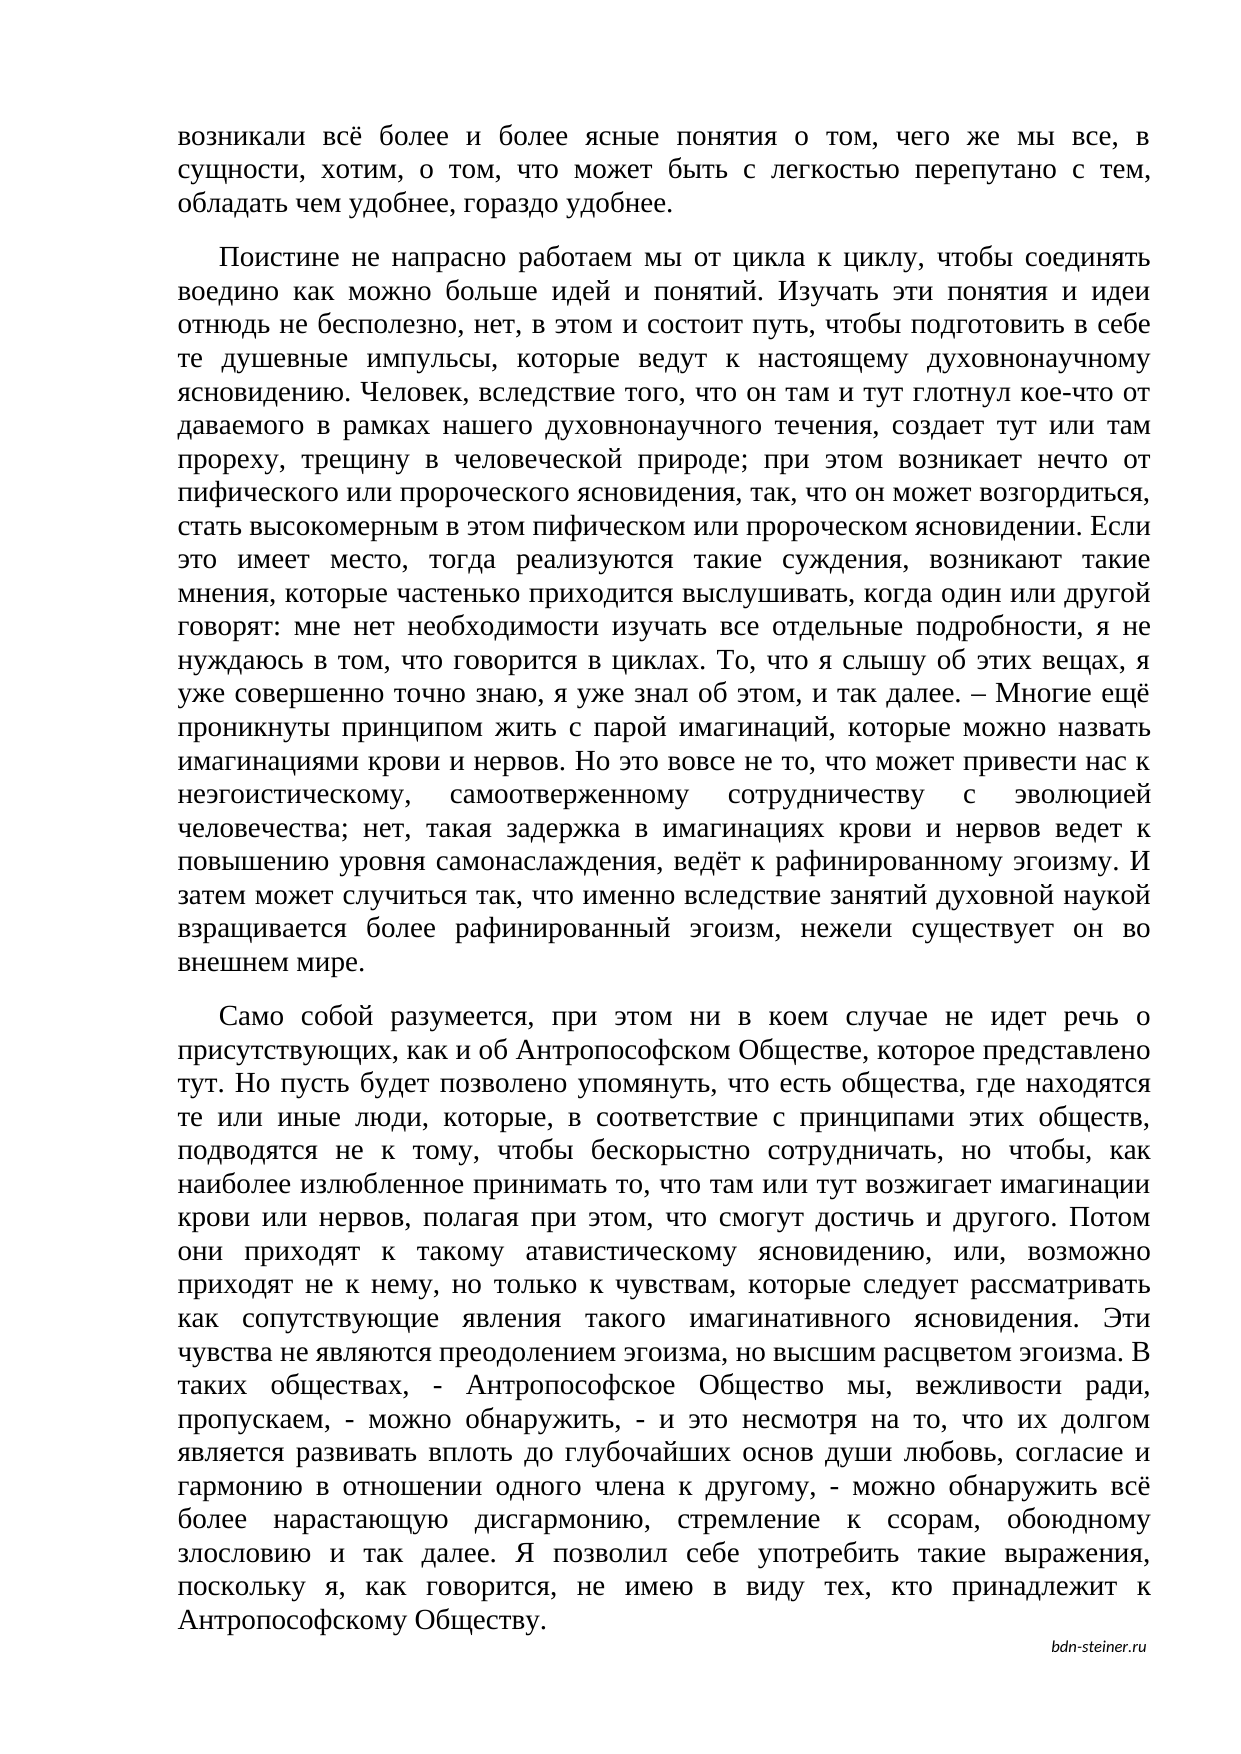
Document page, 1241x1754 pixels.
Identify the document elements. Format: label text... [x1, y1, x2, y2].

text Поистине не напрасно работаем мы от цикла к циклу, чтобы соединять воедино как можно больше идей и понятий. Изучать эти понятия и идеи отнюдь не бесполезно, нет, в этом и состоит путь, чтобы подготовить в себе те душевные импульсы, которые ведут к настоящему духовнонаучному ясновидению. Человек, вследствие того, что он там и тут глотнул кое-что от даваемого в рамках нашего духовнонаучного течения, создает тут или там прореху, трещину в человеческой природе; при этом возникает нечто от пифического или пророческого ясновидения, так, что он может возгордиться, стать высокомерным в этом пифическом или пророческом ясновидении. Если это имеет место, тогда реализуются такие суждения, возникают такие мнения, которые частенько приходится выслушивать, когда один или другой говорят: мне нет необходимости изучать все отдельные подробности, я не нуждаюсь в том, что говорится в циклах. То, что я слышу об этих вещах, я уже совершенно точно знаю, я уже знал об этом, и так далее. – Многие ещё проникнуты принципом жить с парой имагинаций, которые можно назвать имагинациями крови и нервов. Но это вовсе не то, что может привести нас к неэгоистическому, самоотверженному сотрудничеству с эволюцией человечества; нет, такая задержка в имагинациях крови и нервов ведет к повышению уровня самонаслаждения, ведёт к рафинированному эгоизму. И затем может случиться так, что именно вследствие занятий духовной наукой взращивается более рафинированный эгоизм, нежели существует он во внешнем мире. [177, 239, 1152, 977]
text Само собой разумеется, при этом ни в коем случае не идет речь о присутствующих, как и об Антропософском Обществе, которое представлено тут. Но пусть будет позволено упомянуть, что есть общества, где находятся те или иные люди, которые, в соответствие с принципами этих обществ, подводятся не к тому, чтобы бескорыстно сотрудничать, но чтобы, как наиболее излюбленное принимать то, что там или тут возжигает имагинации крови или нервов, полагая при этом, что смогут достичь и другого. Потом они приходят к такому атавистическому ясновидению, или, возможно приходят не к нему, но только к чувствам, которые следует рассматривать как сопутствующие явления такого имагинативного ясновидения. Эти чувства не являются преодолением эгоизма, но высшим расцветом эгоизма. В таких обществах, - Антропософское Общество мы, вежливости ради, пропускаем, - можно обнаружить, - и это несмотря на то, что их долгом является развивать вплоть до глубочайших основ души любовь, согласие и гармонию в отношении одного члена к другому, - можно обнаружить всё более нарастающую дисгармонию, стремление к ссорам, обоюдному злословию и так далее. Я позволил себе употребить такие выражения, поскольку я, как говорится, не имею в виду тех, кто принадлежит к Антропософскому Обществу. [177, 998, 1152, 1636]
text возникали всё более и более ясные понятия о том, чего же мы все, в сущности, хотим, о том, что может быть с легкостью перепутано с тем, обладать чем удобнее, гораздо удобнее. [177, 118, 1152, 219]
